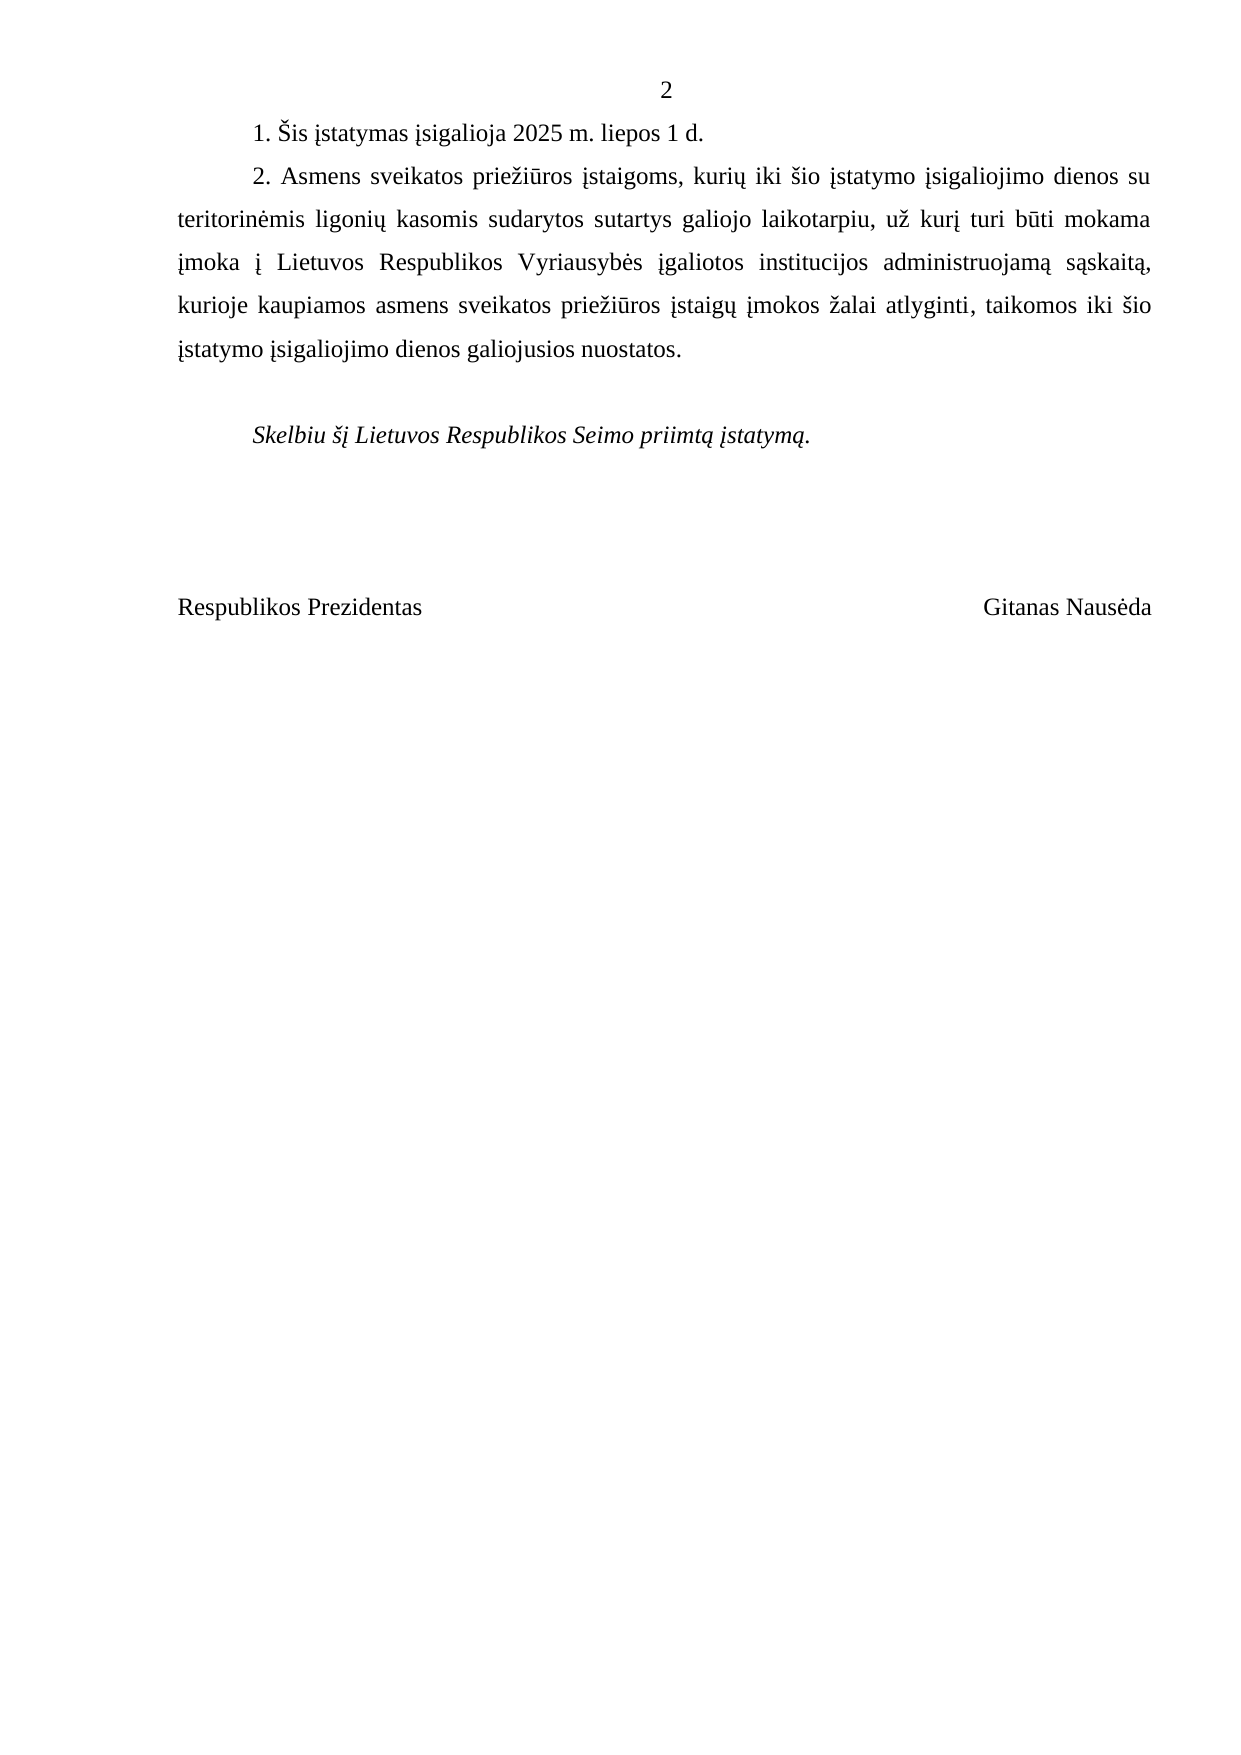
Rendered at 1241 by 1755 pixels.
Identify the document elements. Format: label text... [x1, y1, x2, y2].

text Skelbiu šį Lietuvos Respublikos Seimo priimtą įstatymą. [177, 420, 1152, 449]
text 2. Asmens sveikatos priežiūros įstaigoms, kurių iki šio įstatymo įsigaliojimo dienos su teritorinėmis ligonių kasomis sudarytos sutartys galiojo laikotarpiu, už kurį turi būti mokama įmoka į Lietuvos Respublikos Vyriausybės įgaliotos institucijos administruojamą sąskaitą, kurioje kaupiamos asmens sveikatos priežiūros įstaigų įmokos žalai atlyginti, taikomos iki šio įstatymo įsigaliojimo dienos galiojusios nuostatos. [177, 161, 1152, 362]
text Respublikos Prezidentas Gitanas Nausėda [177, 592, 1152, 621]
text 1. Šis įstatymas įsigalioja 2025 m. liepos 1 d. [177, 118, 1152, 147]
